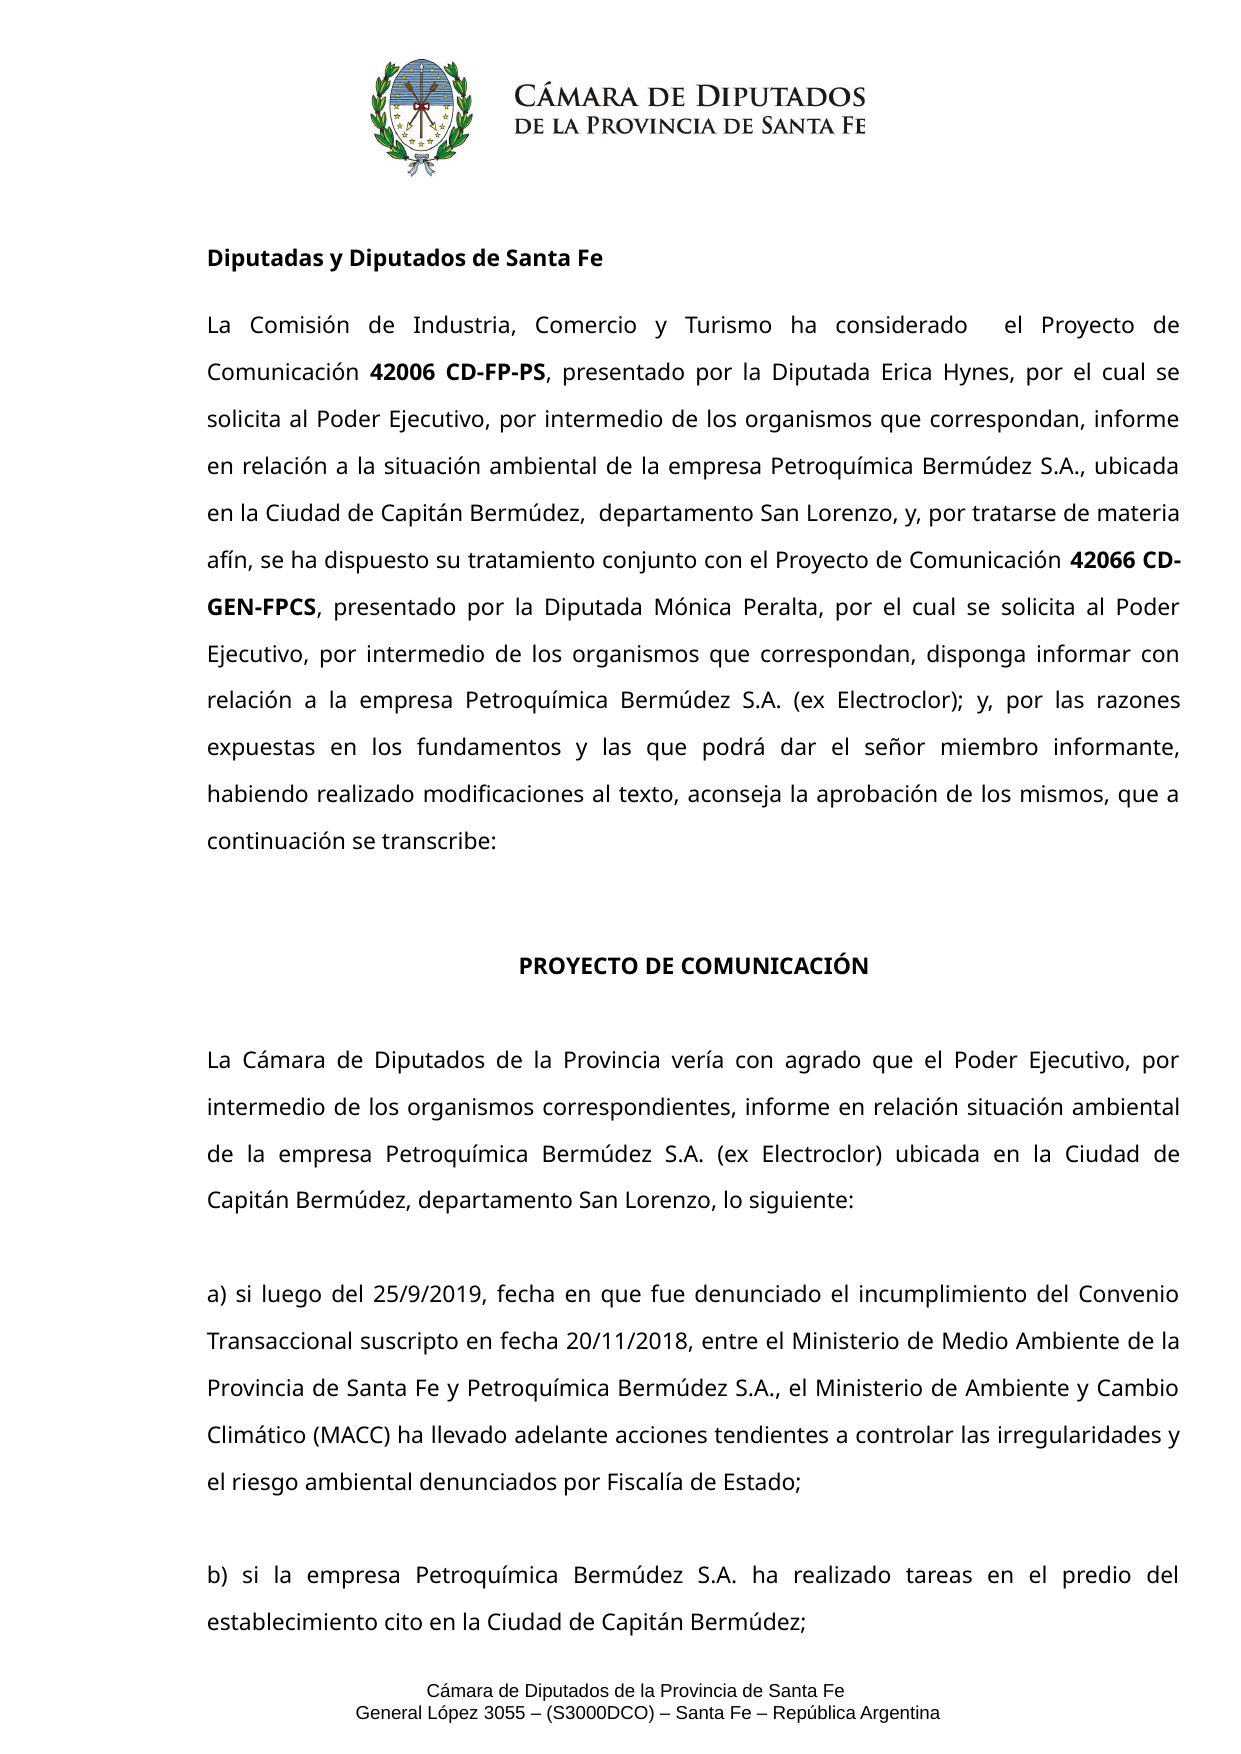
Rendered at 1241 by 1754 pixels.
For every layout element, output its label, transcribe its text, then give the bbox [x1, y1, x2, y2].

text La Cámara de Diputados de la Provincia vería con agrado que el Poder Ejecutivo, por intermedio de los organismos correspondientes, informe en relación situación ambiental de la empresa Petroquímica Bermúdez S.A. (ex Electroclor) ubicada en la Ciudad de Capitán Bermúdez, departamento San Lorenzo, lo siguiente: [207, 1044, 1181, 1216]
text PROYECTO DE COMUNICACIÓN [207, 950, 1181, 981]
text La Comisión de Industria, Comercio y Turismo ha considerado el Proyecto de Comunicación 42006 CD-FP-PS, presentado por la Diputada Erica Hynes, por el cual se solicita al Poder Ejecutivo, por intermedio de los organismos que correspondan, informe en relación a la situación ambiental de la empresa Petroquímica Bermúdez S.A., ubicada en la Ciudad de Capitán Bermúdez, departamento San Lorenzo, y, por tratarse de materia afín, se ha dispuesto su tratamiento conjunto con el Proyecto de Comunicación 42066 CD-GEN-FPCS, presentado por la Diputada Mónica Peralta, por el cual se solicita al Poder Ejecutivo, por intermedio de los organismos que correspondan, disponga informar con relación a la empresa Petroquímica Bermúdez S.A. (ex Electroclor); y, por las razones expuestas en los fundamentos y las que podrá dar el señor miembro informante, habiendo realizado modificaciones al texto, aconseja la aprobación de los mismos, que a continuación se transcribe: [207, 309, 1181, 856]
text b) si la empresa Petroquímica Bermúdez S.A. ha realizado tareas en el predio del establecimiento cito en la Ciudad de Capitán Bermúdez; [207, 1559, 1181, 1637]
text a) si luego del 25/9/2019, fecha en que fue denunciado el incumplimiento del Convenio Transaccional suscripto en fecha 20/11/2018, entre el Ministerio de Medio Ambiente de la Provincia de Santa Fe y Petroquímica Bermúdez S.A., el Ministerio de Ambiente y Cambio Climático (MACC) ha llevado adelante acciones tendientes a controlar las irregularidades y el riesgo ambiental denunciados por Fiscalía de Estado; [207, 1278, 1181, 1497]
text Diputadas y Diputados de Santa Fe [207, 242, 1181, 273]
picture [370, 59, 866, 181]
